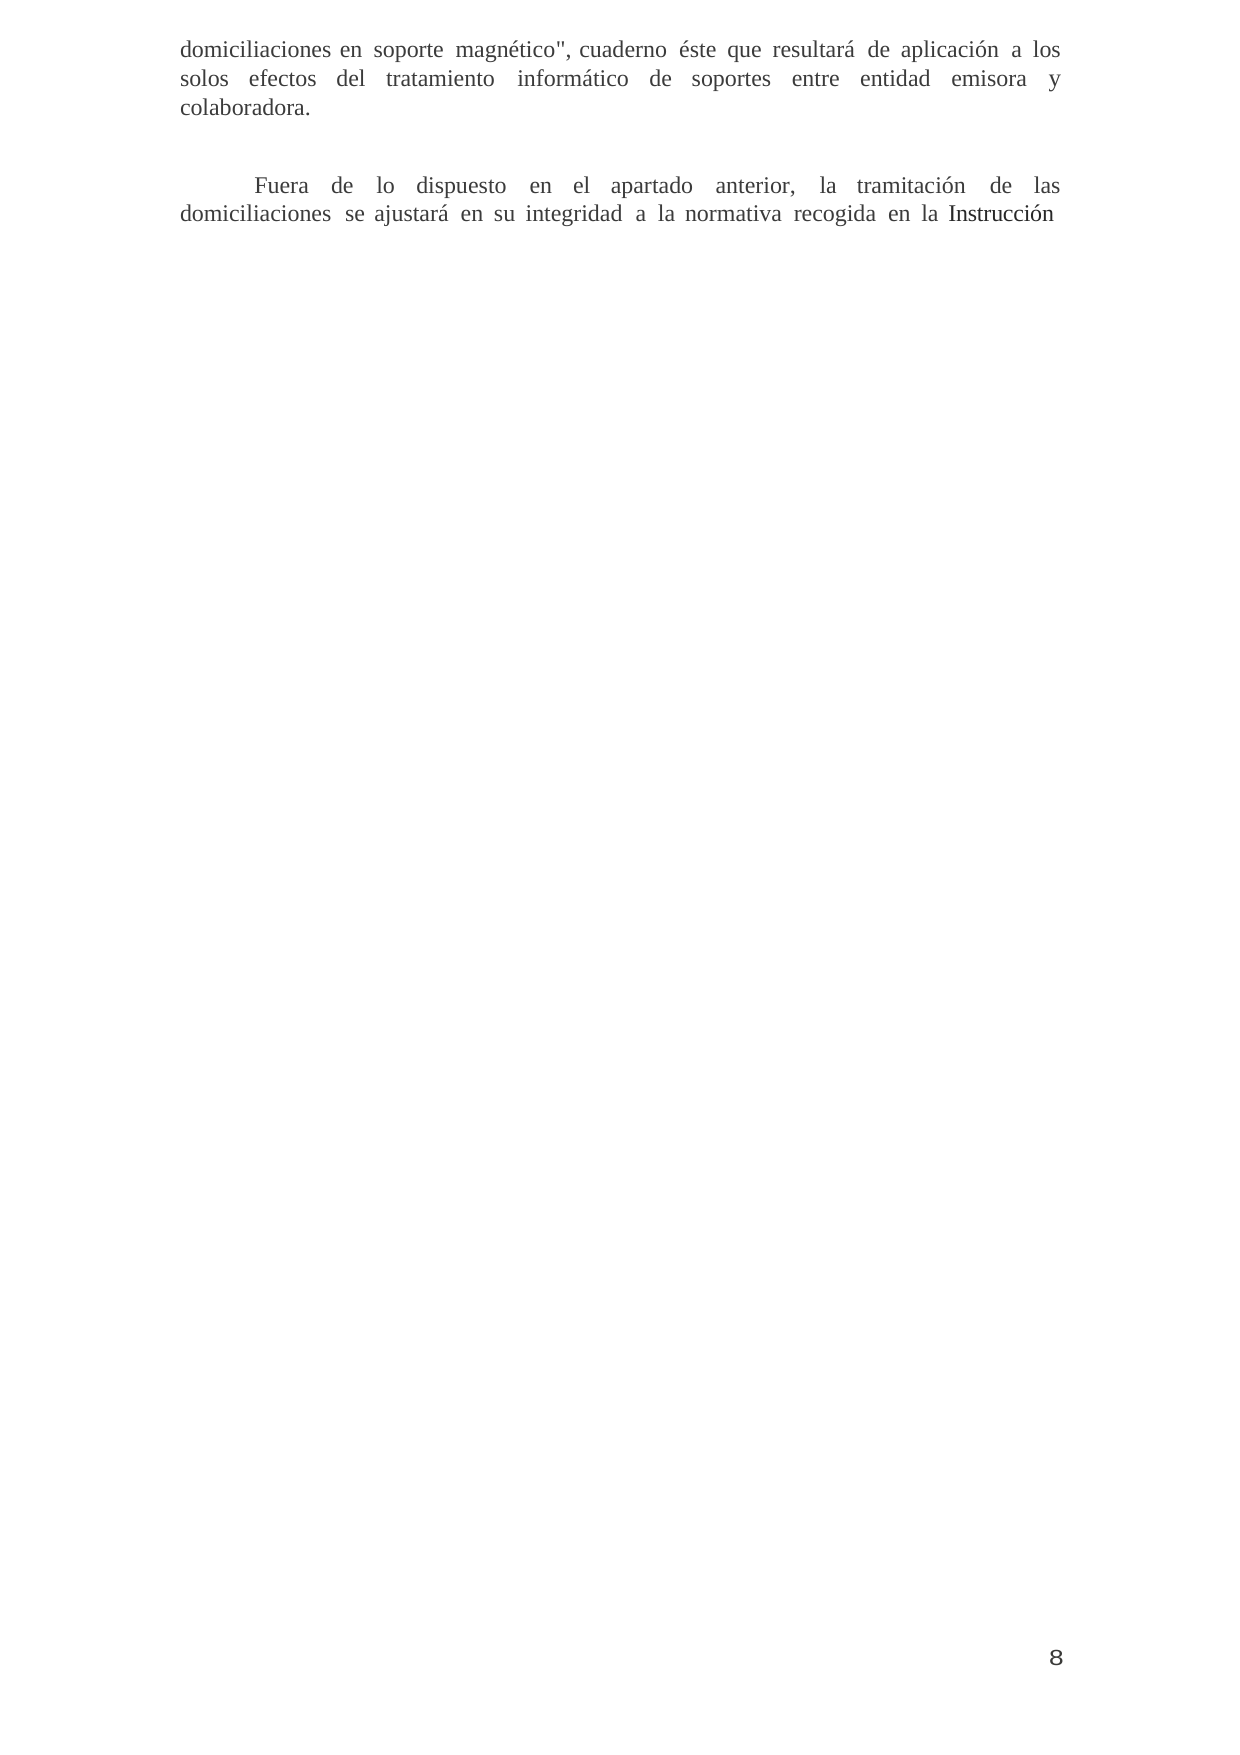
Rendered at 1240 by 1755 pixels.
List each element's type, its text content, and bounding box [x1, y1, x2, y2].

text Fuera de lo dispuesto en el apartado anterior, la tramitación de las domiciliaciones se ajustará en su integridad a la normativa recogida en la Instrucción [180, 171, 1061, 226]
text domiciliaciones en soporte magnético", cuaderno éste que resultará de aplicación a los solos efectos del tratamiento informático de soportes entre entidad emisora y colaboradora. [180, 35, 1061, 120]
